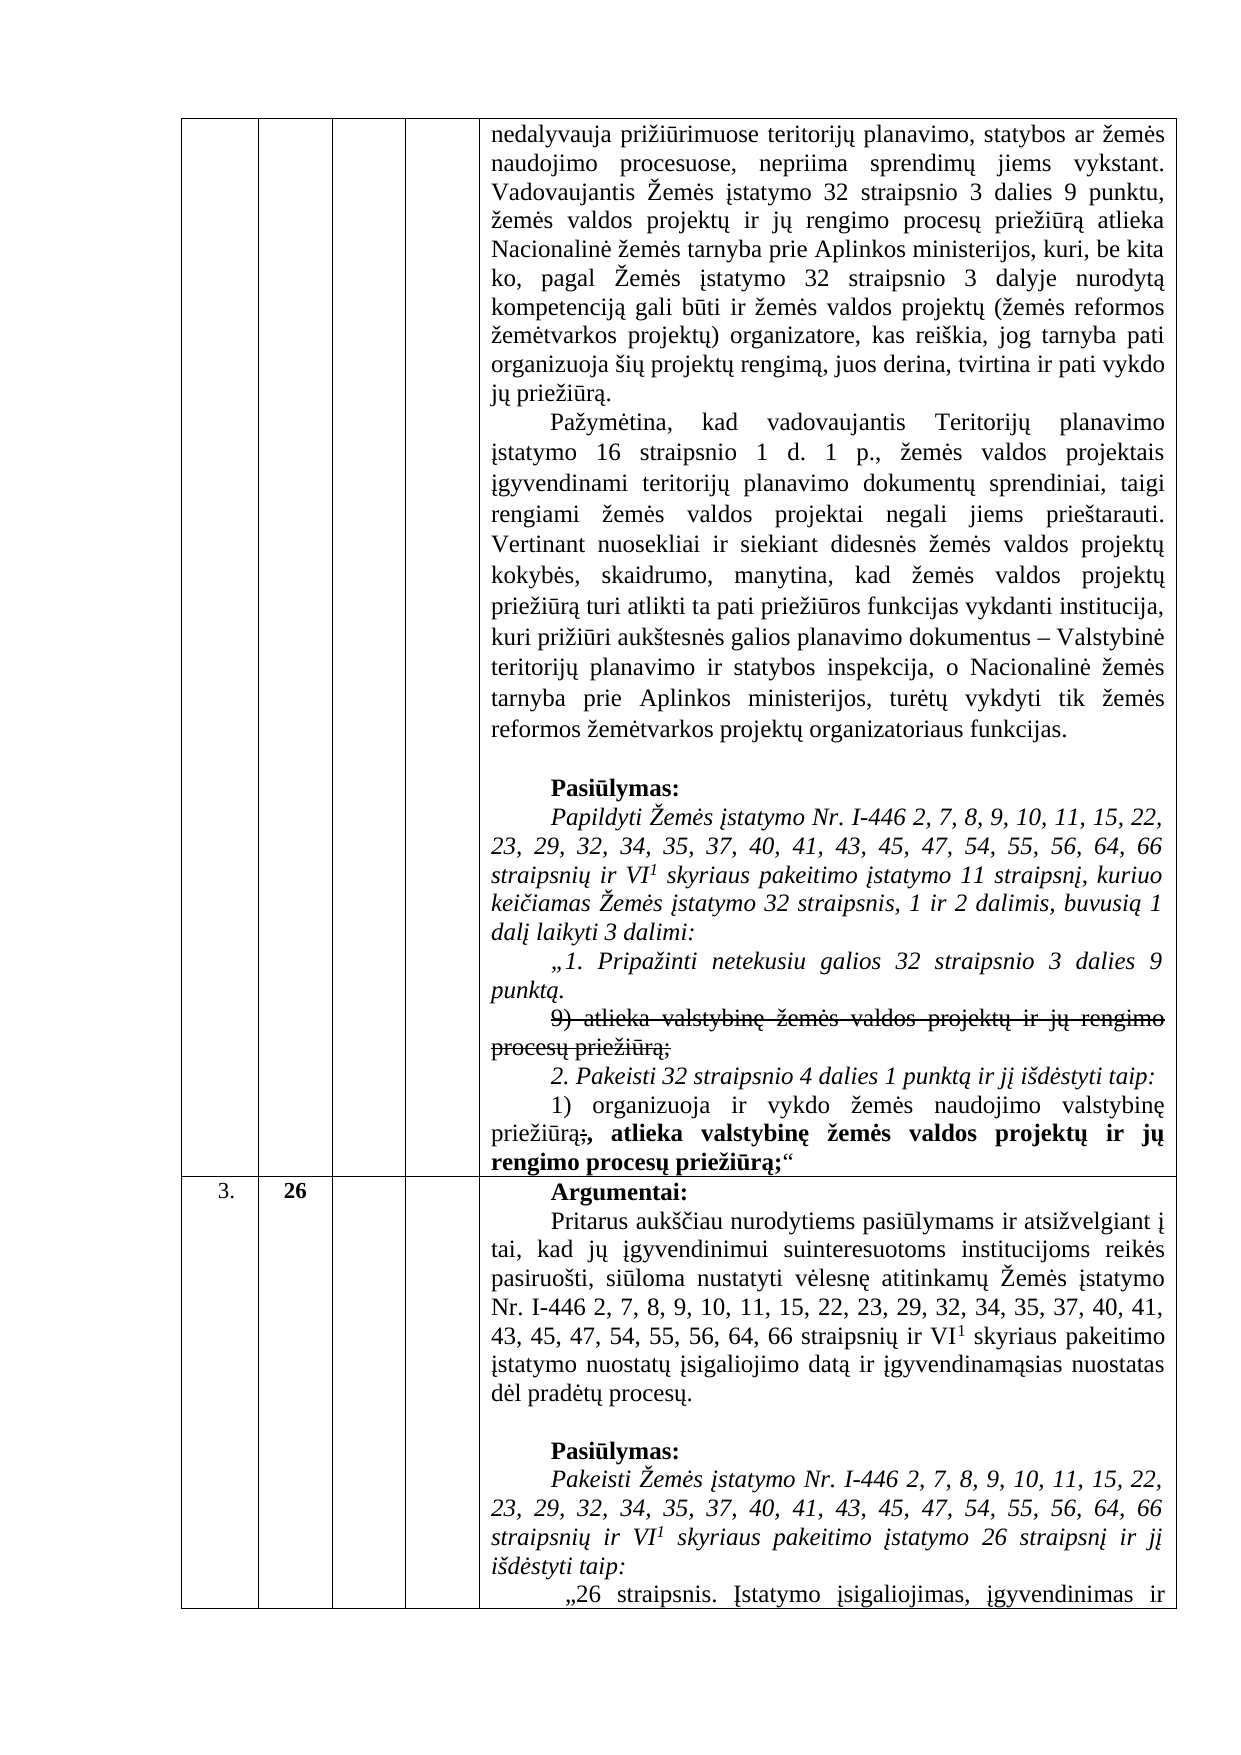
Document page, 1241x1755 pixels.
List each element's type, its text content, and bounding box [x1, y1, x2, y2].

table_cell [182, 119, 258, 1176]
table_cell [259, 119, 332, 1176]
table_cell [333, 119, 405, 1176]
table_cell nedalyvauja prižiūrimuose teritorijų planavimo, statybos ar žemės naudojimo procesuose, nepriima sprendimų jiems vykstant. Vadovaujantis Žemės įstatymo 32 straipsnio 3 dalies 9 punktu, žemės valdos projektų ir jų rengimo procesų priežiūrą atlieka Nacionalinė žemės tarnyba prie Aplinkos ministerijos, kuri, be kita ko, pagal Žemės įstatymo 32 straipsnio 3 dalyje nurodytą kompetenciją gali būti ir žemės valdos projektų (žemės reformos žemėtvarkos projektų) organizatore, kas reiškia, jog tarnyba pati organizuoja šių projektų rengimą, juos derina, tvirtina ir pati vykdo jų priežiūrą. Pažymėtina, kad vadovaujantis Teritorijų planavimo įstatymo 16 straipsnio 1 d. 1 p., žemės valdos projektais įgyvendinami teritorijų planavimo dokumentų sprendiniai, taigi rengiami žemės valdos projektai negali jiems prieštarauti. Vertinant nuosekliai ir siekiant didesnės žemės valdos projektų kokybės, skaidrumo, manytina, kad žemės valdos projektų priežiūrą turi atlikti ta pati priežiūros funkcijas vykdanti institucija, kuri prižiūri aukštesnės galios planavimo dokumentus – Valstybinė teritorijų planavimo ir statybos inspekcija, o Nacionalinė žemės tarnyba prie Aplinkos ministerijos, turėtų vykdyti tik žemės reformos žemėtvarkos projektų organizatoriaus funkcijas. Pasiūlymas: Papildyti Žemės įstatymo Nr. I-446 2, 7, 8, 9, 10, 11, 15, 22, 23, 29, 32, 34, 35, 37, 40, 41, 43, 45, 47, 54, 55, 56, 64, 66 straipsnių ir VI1 skyriaus pakeitimo įstatymo 11 straipsnį, kuriuo keičiamas Žemės įstatymo 32 straipsnis, 1 ir 2 dalimis, buvusią 1 dalį laikyti 3 dalimi: „1. Pripažinti netekusiu galios 32 straipsnio 3 dalies 9 punktą. 9) atlieka valstybinę žemės valdos projektų ir jų rengimo procesų priežiūrą; 2. Pakeisti 32 straipsnio 4 dalies 1 punktą ir jį išdėstyti taip: 1) organizuoja ir vykdo žemės naudojimo valstybinę priežiūrą;, atlieka valstybinę žemės valdos projektų ir jų rengimo procesų priežiūrą;“ [480, 119, 1176, 1176]
table_cell 26 [259, 1177, 332, 1608]
table_cell [406, 1177, 479, 1608]
table_cell [406, 119, 479, 1176]
table_cell 3. [182, 1177, 258, 1608]
table_cell Argumentai: Pritarus aukščiau nurodytiems pasiūlymams ir atsižvelgiant į tai, kad jų įgyvendinimui suinteresuotoms institucijoms reikės pasiruošti, siūloma nustatyti vėlesnę atitinkamų Žemės įstatymo Nr. I-446 2, 7, 8, 9, 10, 11, 15, 22, 23, 29, 32, 34, 35, 37, 40, 41, 43, 45, 47, 54, 55, 56, 64, 66 straipsnių ir VI1 skyriaus pakeitimo įstatymo nuostatų įsigaliojimo datą ir įgyvendinamąsias nuostatas dėl pradėtų procesų. Pasiūlymas: Pakeisti Žemės įstatymo Nr. I-446 2, 7, 8, 9, 10, 11, 15, 22, 23, 29, 32, 34, 35, 37, 40, 41, 43, 45, 47, 54, 55, 56, 64, 66 straipsnių ir VI1 skyriaus pakeitimo įstatymo 26 straipsnį ir jį išdėstyti taip: „26 straipsnis. Įstatymo įsigaliojimas, įgyvendinimas ir [480, 1177, 1176, 1608]
table_cell [333, 1177, 405, 1608]
